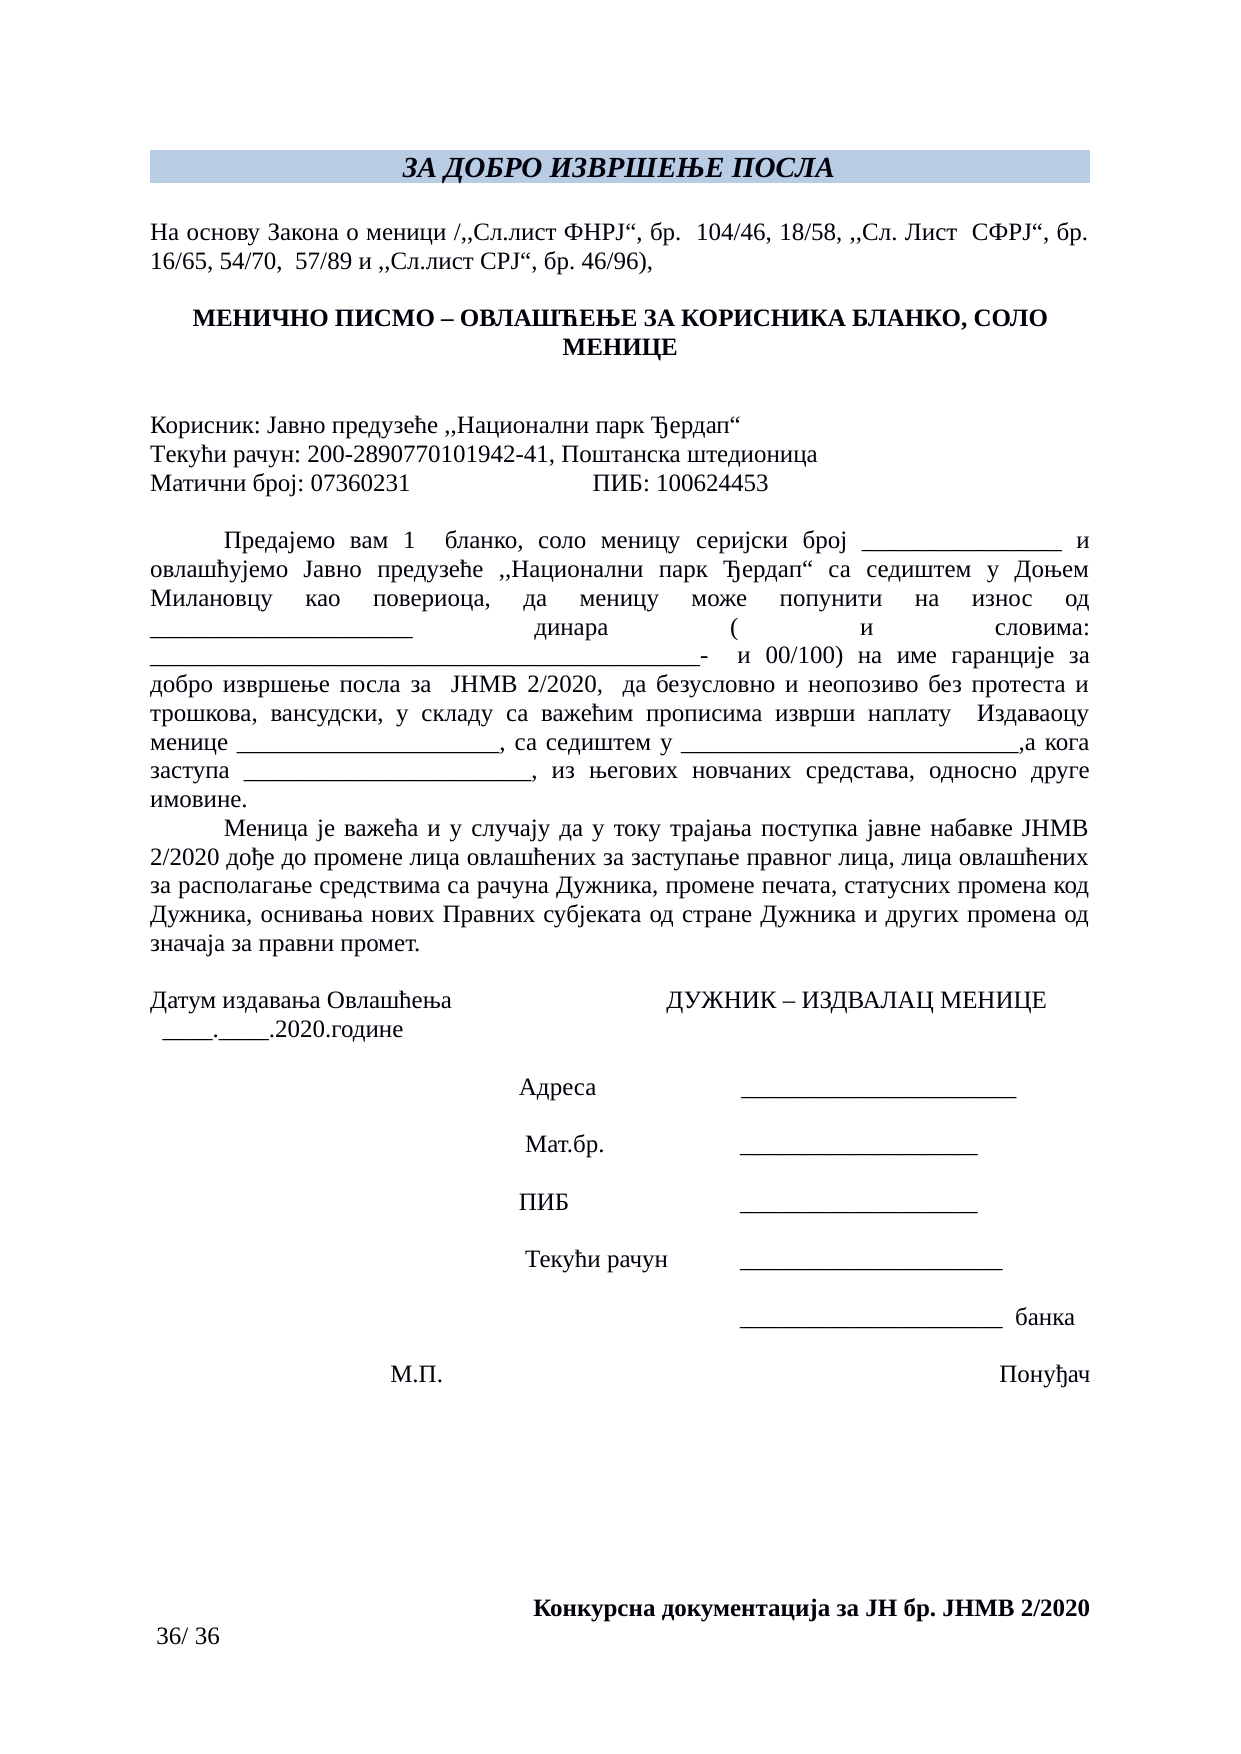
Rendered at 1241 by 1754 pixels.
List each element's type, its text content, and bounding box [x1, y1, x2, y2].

text _____________________ банка [150, 1302, 1090, 1331]
text На основу Закона о меници /,,Сл.лист ФНРЈ“, бр. 104/46, 18/58, ,,Сл. Лист СФРЈ“, бр. 16/65, 54/70, 57/89 и ,,Сл.лист СРЈ“, бр. 46/96), [150, 217, 1090, 275]
text Мат.бр. ___________________ [450, 1129, 1090, 1158]
text Корисник: Јавно предузеће ,,Национални парк Ђердап“ [150, 411, 1090, 439]
text ____.____.2020.године [150, 1014, 1090, 1072]
text Меница је важећа и у случају да у току трајања поступка јавне набавке ЈНМВ 2/2020 дође до промене лица овлашћених за заступање правног лица, лица овлашћених за располагање средствима са рачуна Дужника, промене печата, статусних промена код Дужника, оснивања нових Правних субјеката од стране Дужника и других промена од значаја за правни промет. [150, 813, 1090, 957]
text ПИБ ___________________ [150, 1187, 1090, 1216]
text Матични број: 07360231 ПИБ: 100624453 [150, 468, 1090, 497]
text Адреса ______________________ [150, 1072, 1090, 1101]
text Текући рачун _____________________ [450, 1244, 1090, 1273]
text Предајемо вам 1 бланко, соло меницу серијски број ________________ и овлашћујемо Јавно предузеће ,,Национални парк Ђердап“ са седиштем у Доњем Милановцу као повериоца, да меницу може попунити на износ од _____________________ динара ( и словима: ____________________________________________- и 00/100) на име гаранције за добро извршење посла за ЈНМВ 2/2020, да безусловно и неопозиво без протеста и трoшкова, вансудски, у складу са важећим прописима изврши наплату Издаваоцу менице _____________________, са седиштем у ___________________________,а кога заступа _______________________, из његових новчаних средстава, односно друге имовине. [150, 526, 1090, 813]
text Текући рачун: 200-2890770101942-41, Поштанска штедионица [150, 439, 1090, 468]
text МЕНИЧНО ПИСМО – ОВЛАШЋЕЊЕ ЗА КОРИСНИКА БЛАНКО, СОЛО МЕНИЦЕ [150, 303, 1090, 361]
text М.П. Понуђач [150, 1359, 1090, 1388]
text Датум издавања Овлашћења ДУЖНИК – ИЗДВАЛАЦ МЕНИЦЕ [150, 986, 1090, 1014]
text ЗА ДОБРО ИЗВРШЕЊЕ ПОСЛА [150, 150, 1090, 183]
